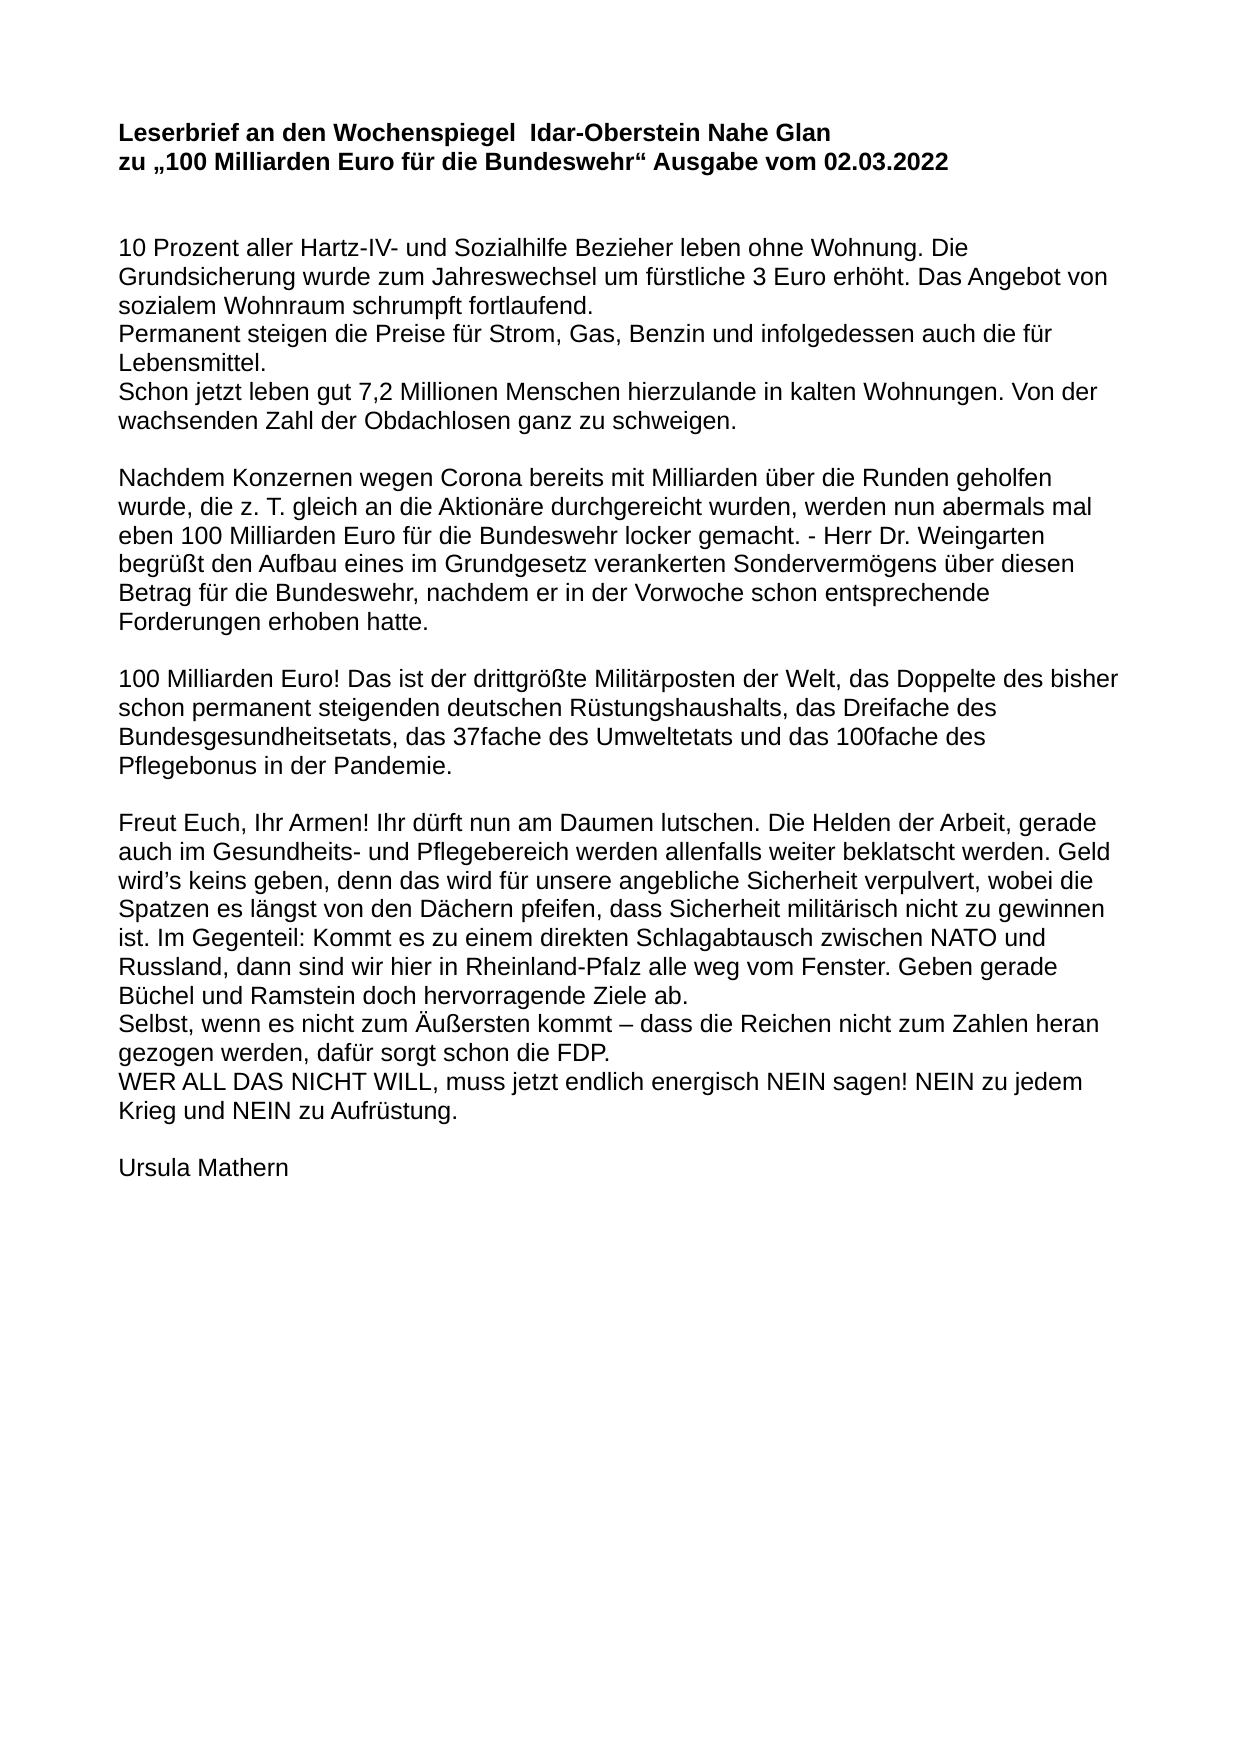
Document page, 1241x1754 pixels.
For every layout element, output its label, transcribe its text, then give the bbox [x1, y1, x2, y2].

text 10 Prozent aller Hartz-IV- und Sozialhilfe Bezieher leben ohne Wohnung. Die Grundsicherung wurde zum Jahreswechsel um fürstliche 3 Euro erhöht. Das Angebot von sozialem Wohnraum schrumpft fortlaufend. [118, 233, 1122, 319]
text 100 Milliarden Euro! Das ist der drittgrößte Militärposten der Welt, das Doppelte des bisher schon permanent steigenden deutschen Rüstungshaushalts, das Dreifache des Bundesgesundheitsetats, das 37fache des Umweltetats und das 100fache des Pflegebonus in der Pandemie. [118, 664, 1122, 779]
text Freut Euch, Ihr Armen! Ihr dürft nun am Daumen lutschen. Die Helden der Arbeit, gerade auch im Gesundheits- und Pflegebereich werden allenfalls weiter beklatscht werden. Geld wird’s keins geben, denn das wird für unsere angebliche Sicherheit verpulvert, wobei die Spatzen es längst von den Dächern pfeifen, dass Sicherheit militärisch nicht zu gewinnen ist. Im Gegenteil: Kommt es zu einem direkten Schlagabtausch zwischen NATO und Russland, dann sind wir hier in Rheinland-Pfalz alle weg vom Fenster. Geben gerade Büchel und Ramstein doch hervorragende Ziele ab. [118, 808, 1122, 1009]
text Ursula Mathern [118, 1153, 1122, 1182]
text Schon jetzt leben gut 7,2 Millionen Menschen hierzulande in kalten Wohnungen. Von der wachsenden Zahl der Obdachlosen ganz zu schweigen. [118, 377, 1122, 434]
text zu „100 Milliarden Euro für die Bundeswehr“ Ausgabe vom 02.03.2022 [118, 147, 1122, 176]
text WER ALL DAS NICHT WILL, muss jetzt endlich energisch NEIN sagen! NEIN zu jedem Krieg und NEIN zu Aufrüstung. [118, 1067, 1122, 1124]
text Selbst, wenn es nicht zum Äußersten kommt – dass die Reichen nicht zum Zahlen heran gezogen werden, dafür sorgt schon die FDP. [118, 1009, 1122, 1067]
text Nachdem Konzernen wegen Corona bereits mit Milliarden über die Runden geholfen wurde, die z. T. gleich an die Aktionäre durchgereicht wurden, werden nun abermals mal eben 100 Milliarden Euro für die Bundeswehr locker gemacht. - Herr Dr. Weingarten begrüßt den Aufbau eines im Grundgesetz verankerten Sondervermögens über diesen Betrag für die Bundeswehr, nachdem er in der Vorwoche schon entsprechende Forderungen erhoben hatte. [118, 463, 1122, 636]
text Leserbrief an den Wochenspiegel Idar-Oberstein Nahe Glan [118, 118, 1122, 147]
text Permanent steigen die Preise für Strom, Gas, Benzin und infolgedessen auch die für Lebensmittel. [118, 319, 1122, 377]
